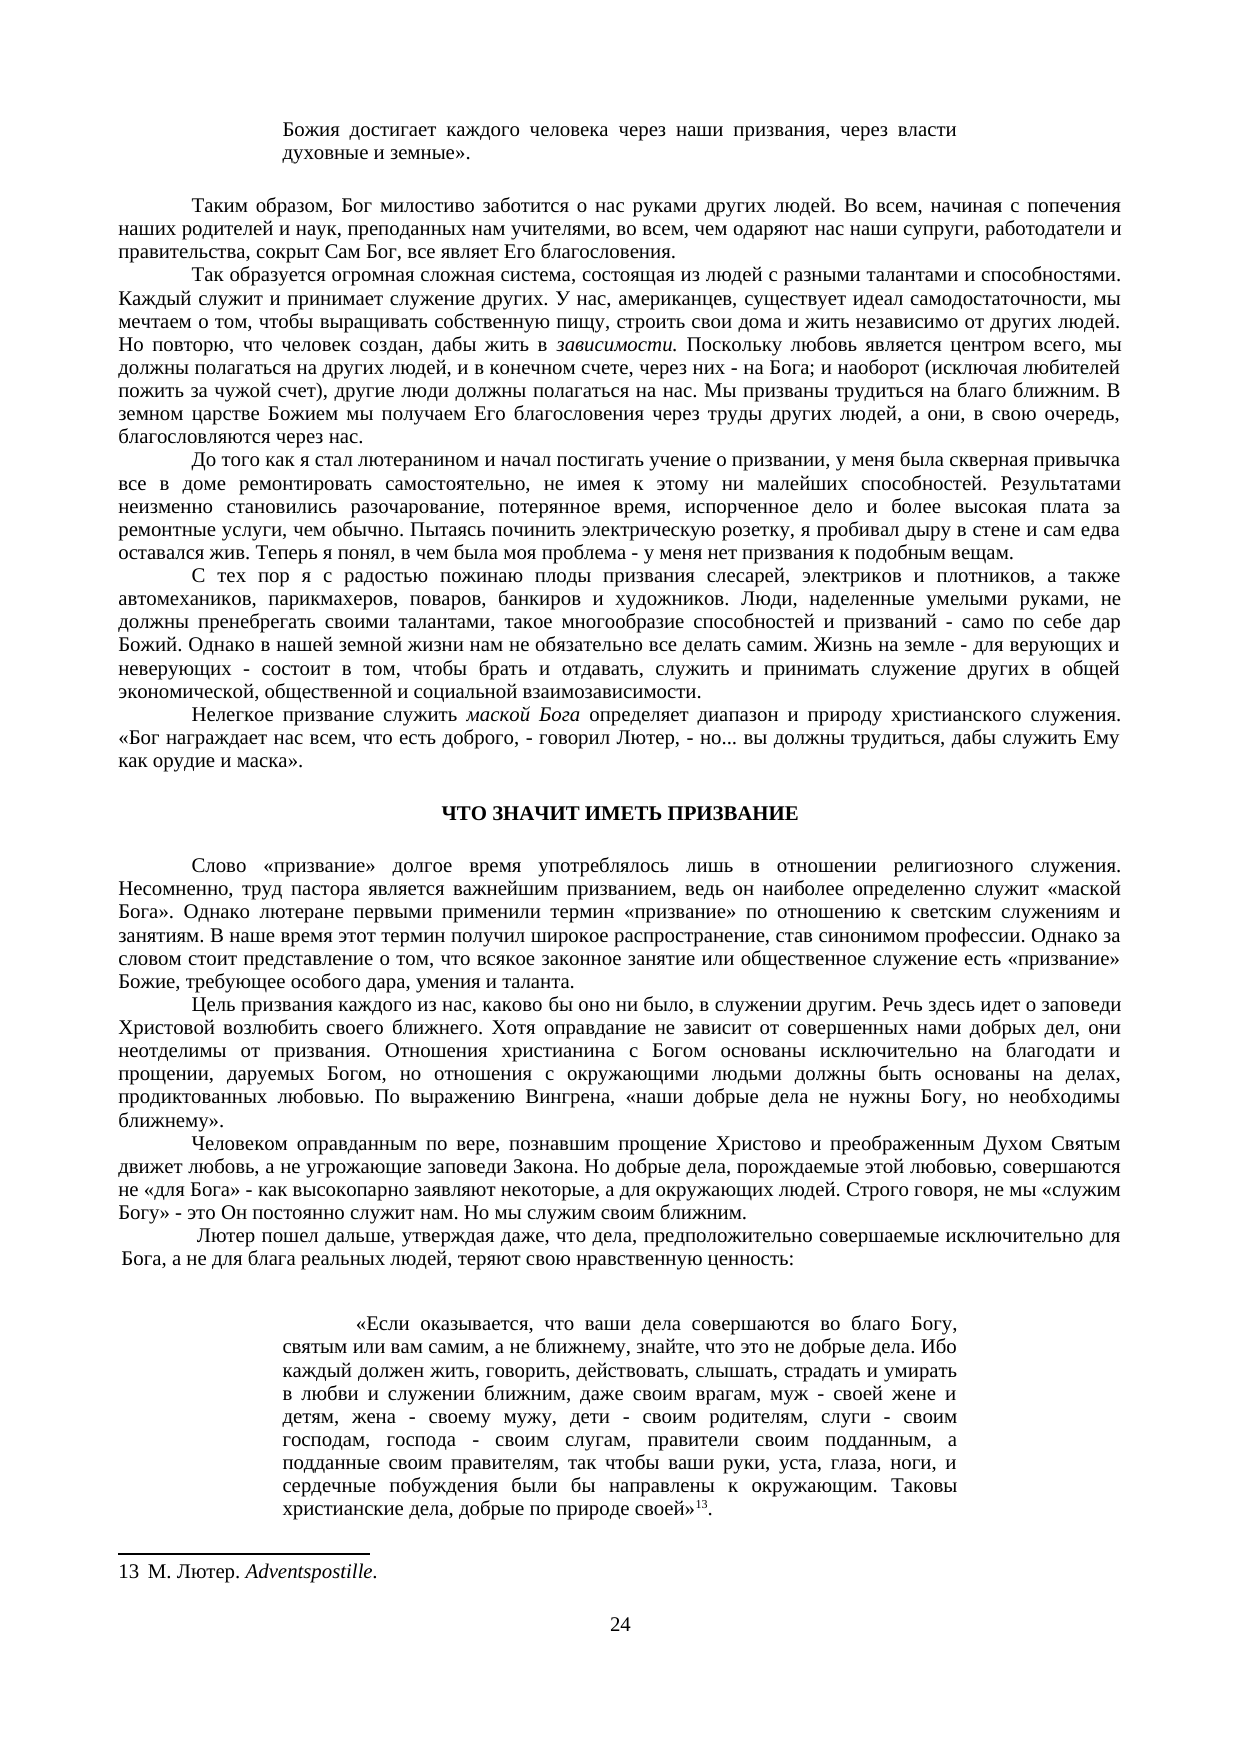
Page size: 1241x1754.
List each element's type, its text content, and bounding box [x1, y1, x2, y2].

text С тех пор я с радостью пожинаю плоды призвания слесарей, электриков и плотников, а также автомехаников, парикмахеров, поваров, банкиров и художников. Люди, наделенные умелыми руками, не должны пренебрегать своими талантами, такое многообразие способностей и призваний - само по себе дар Божий. Однако в нашей земной жизни нам не обязательно все делать самим. Жизнь на земле - для верующих и неверующих - состоит в том, чтобы брать и отдавать, служить и принимать служение других в общей экономической, общественной и социальной взаимозависимости. [118, 564, 1122, 703]
text М. Лютер. Аdventspostille. [118, 1560, 1122, 1583]
text «Если оказывается, что ваши дела совершаются во благо Богу, святым или вам самим, а не ближнему, знайте, что это не добрые дела. Ибо каждый должен жить, говорить, действовать, слышать, страдать и умирать в любви и служении ближним, даже своим врагам, муж - своей жене и детям, жена - своему мужу, дети - своим родителям, слуги - своим господам, господа - своим слугам, правители своим подданным, а подданные своим правителям, так чтобы ваши руки, уста, глаза, ноги, и сердечные побуждения были бы направлены к окружающим. Таковы христианские дела, добрые по природе своей». [282, 1312, 958, 1520]
text До того как я стал лютеранином и начал постигать учение о призвании, у меня была скверная привычка все в доме ремонтировать самостоятельно, не имея к этому ни малейших способностей. Результатами неизменно становились разочарование, потерянное время, испорченное дело и более высокая плата за ремонтные услуги, чем обычно. Пытаясь починить электрическую розетку, я пробивал дыру в стене и сам едва оставался жив. Теперь я понял, в чем была моя проблема - у меня нет призвания к подобным вещам. [118, 448, 1122, 564]
text Лютер пошел дальше, утверждая даже, что дела, предположительно совершаемые исключительно для Бога, а не для блага реальных людей, теряют свою нравственную ценность: [121, 1224, 1122, 1270]
text Нелегкое призвание служить маской Бога определяет диапазон и природу христианского служения. «Бог награждает нас всем, что есть доброго, - говорил Лютер, - но... вы должны трудиться, дабы служить Ему как орудие и маска». [118, 703, 1122, 772]
text Цель призвания каждого из нас, каково бы оно ни было, в служении другим. Речь здесь идет о заповеди Христовой возлюбить своего ближнего. Хотя оправдание не зависит от совершенных нами добрых дел, они неотделимы от призвания. Отношения христианина с Богом основаны исключительно на благодати и прощении, даруемых Богом, но отношения с окружающими людьми должны быть основаны на делах, продиктованных любовью. По выражению Вингрена, «наши добрые дела не нужны Богу, но необходимы ближнему». [118, 993, 1122, 1132]
text Таким образом, Бог милостиво заботится о нас руками других людей. Во всем, начиная с попечения наших родителей и наук, преподанных нам учителями, во всем, чем одаряют нас наши супруги, работодатели и правительства, сокрыт Сам Бог, все являет Его благословения. [118, 194, 1122, 263]
text Слово «призвание» долгое время употреблялось лишь в отношении религиозного служения. Несомненно, труд пастора является важнейшим призванием, ведь он наиболее определенно служит «маской Бога». Однако лютеране первыми применили термин «призвание» по отношению к светским служениям и занятиям. В наше время этот термин получил широкое распространение, став синонимом профессии. Однако за словом стоит представление о том, что всякое законное занятие или общественное служение есть «призвание» Божие, требующее особого дара, умения и таланта. [118, 854, 1122, 993]
text Так образуется огромная сложная система, состоящая из людей с разными талантами и способностями. Каждый служит и принимает служение других. У нас, американцев, существует идеал самодостаточности, мы мечтаем о том, чтобы выращивать собственную пищу, строить свои дома и жить независимо от других людей. Но повторю, что человек создан, дабы жить в зависимости. Поскольку любовь является центром всего, мы должны полагаться на других людей, и в конечном счете, через них - на Бога; и наоборот (исключая любителей пожить за чужой счет), другие люди должны полагаться на нас. Мы призваны трудиться на благо ближним. В земном царстве Божием мы получаем Его благословения через труды других людей, а они, в свою очередь, благословляются через нас. [118, 263, 1122, 448]
text Человеком оправданным по вере, познавшим прощение Христово и преображенным Духом Святым движет любовь, а не угрожающие заповеди Закона. Но добрые дела, порождаемые этой любовью, совершаются не «для Бога» - как высокопарно заявляют некоторые, а для окружающих людей. Строго говоря, не мы «служим Богу» - это Он постоянно служит нам. Но мы служим своим ближним. [118, 1132, 1122, 1224]
text ЧТО ЗНАЧИТ ИМЕТЬ ПРИЗВАНИЕ [118, 801, 1122, 824]
text Божия достигает каждого человека через наши призвания, через власти духовные и земные». [282, 118, 958, 164]
